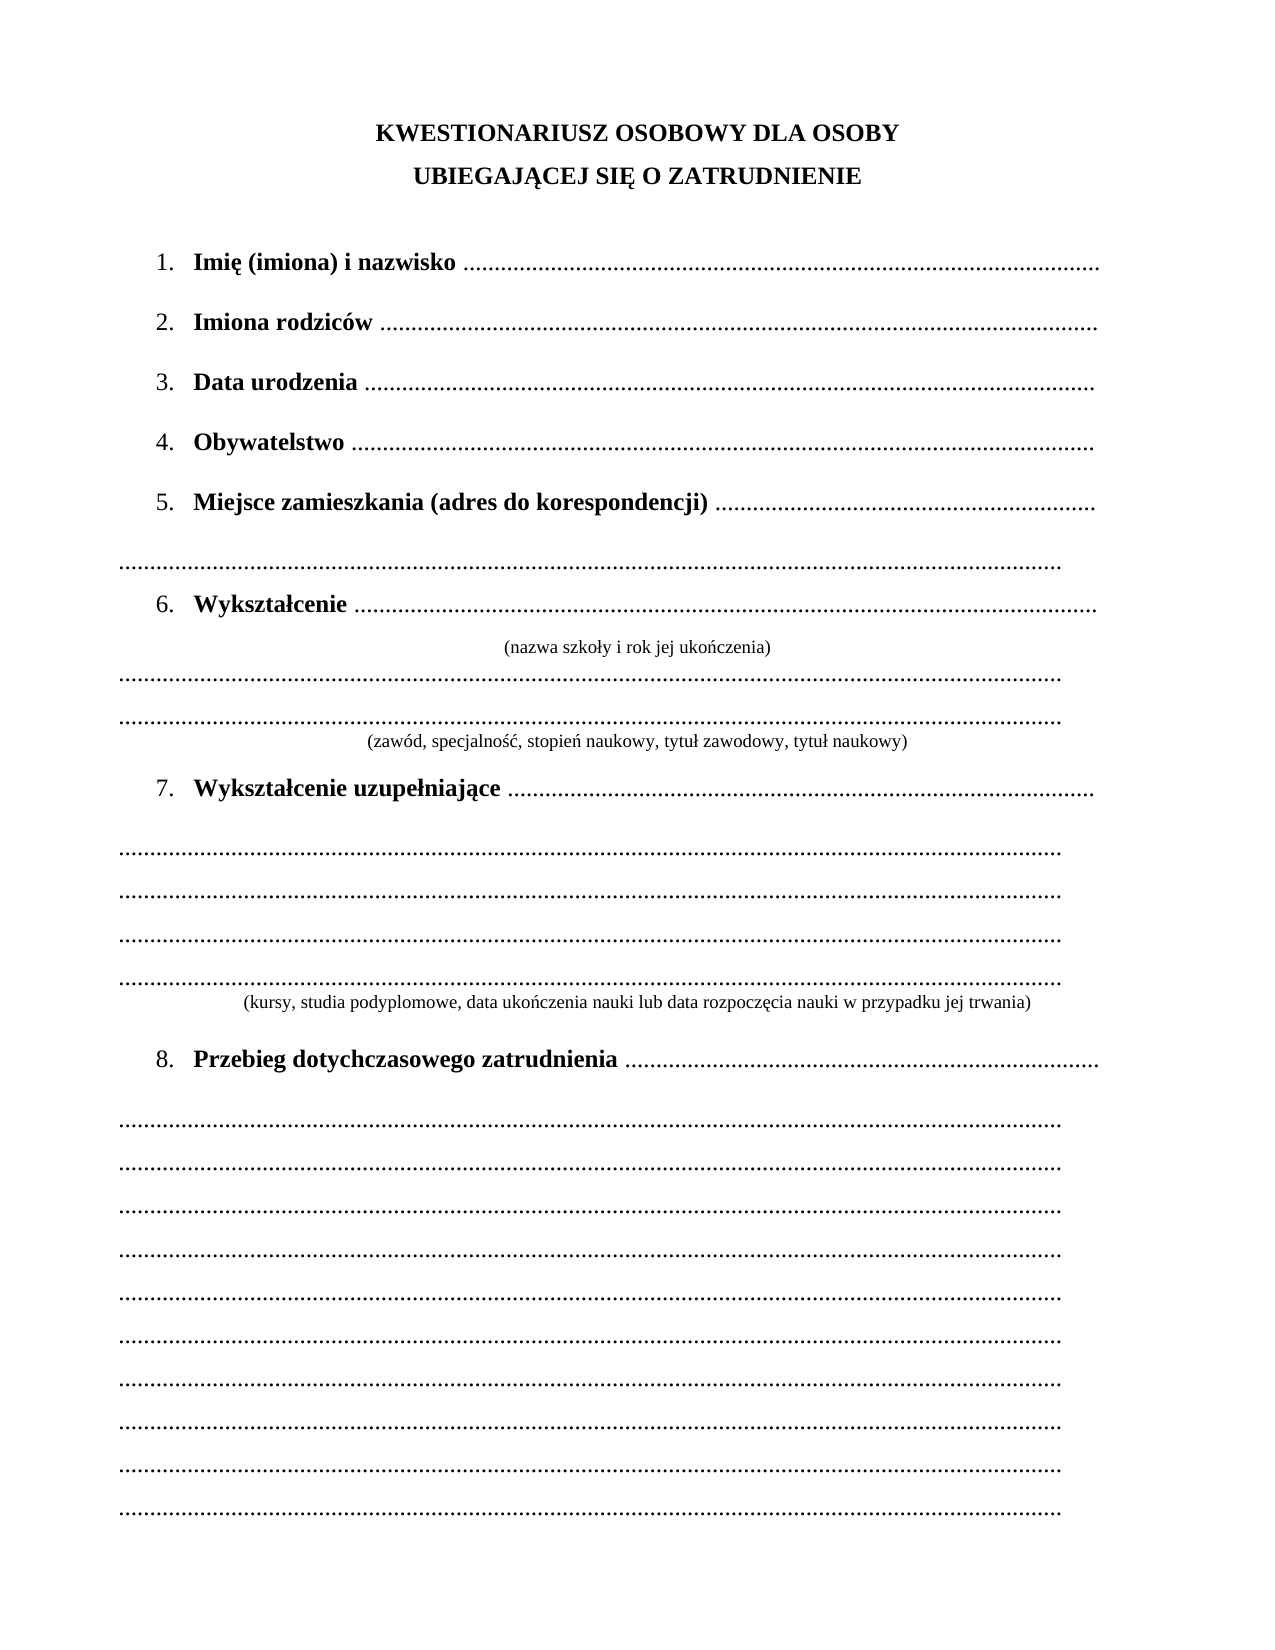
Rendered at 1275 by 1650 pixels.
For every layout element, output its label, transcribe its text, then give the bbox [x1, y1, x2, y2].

text (nazwa szkoły i rok jej ukończenia) [118, 636, 1157, 658]
text ....................................................................................................................................................... [118, 832, 1157, 861]
list Imię (imiona) i nazwisko ...................................................................................................... [156, 247, 1157, 276]
list Imiona rodziców ................................................................................................................... [156, 307, 1157, 336]
text (zawód, specjalność, stopień naukowy, tytuł zawodowy, tytuł naukowy) [118, 729, 1157, 751]
text ....................................................................................................................................................... [118, 1492, 1157, 1521]
text ....................................................................................................................................................... [118, 876, 1157, 904]
text ....................................................................................................................................................... [118, 658, 1157, 686]
list Miejsce zamieszkania (adres do korespondencji) ............................................................. [156, 487, 1157, 515]
text ....................................................................................................................................................... [118, 546, 1157, 575]
text UBIEGAJĄCEJ SIĘ O ZATRUDNIENIE [118, 161, 1157, 190]
list Obywatelstwo ....................................................................................................................... [156, 427, 1157, 456]
text ....................................................................................................................................................... [118, 1191, 1157, 1219]
text ....................................................................................................................................................... [118, 1104, 1157, 1133]
text ....................................................................................................................................................... [118, 1320, 1157, 1349]
text ....................................................................................................................................................... [118, 1277, 1157, 1306]
text ....................................................................................................................................................... [118, 1147, 1157, 1176]
list Wykształcenie uzupełniające .............................................................................................. [156, 773, 1157, 801]
list Przebieg dotychczasowego zatrudnienia ............................................................................ [156, 1044, 1157, 1073]
text ....................................................................................................................................................... [118, 1363, 1157, 1392]
text KWESTIONARIUSZ OSOBOWY DLA OSOBY [118, 118, 1157, 147]
text ....................................................................................................................................................... [118, 701, 1157, 729]
text ....................................................................................................................................................... [118, 1406, 1157, 1435]
text ....................................................................................................................................................... [118, 962, 1157, 991]
text ....................................................................................................................................................... [118, 919, 1157, 947]
text ....................................................................................................................................................... [118, 1449, 1157, 1478]
text (kursy, studia podyplomowe, data ukończenia nauki lub data rozpoczęcia nauki w przypadku jej trwania) [118, 991, 1157, 1012]
list Data urodzenia ..................................................................................................................... [156, 367, 1157, 396]
list Wykształcenie ....................................................................................................................... [156, 589, 1157, 618]
text ....................................................................................................................................................... [118, 1234, 1157, 1262]
